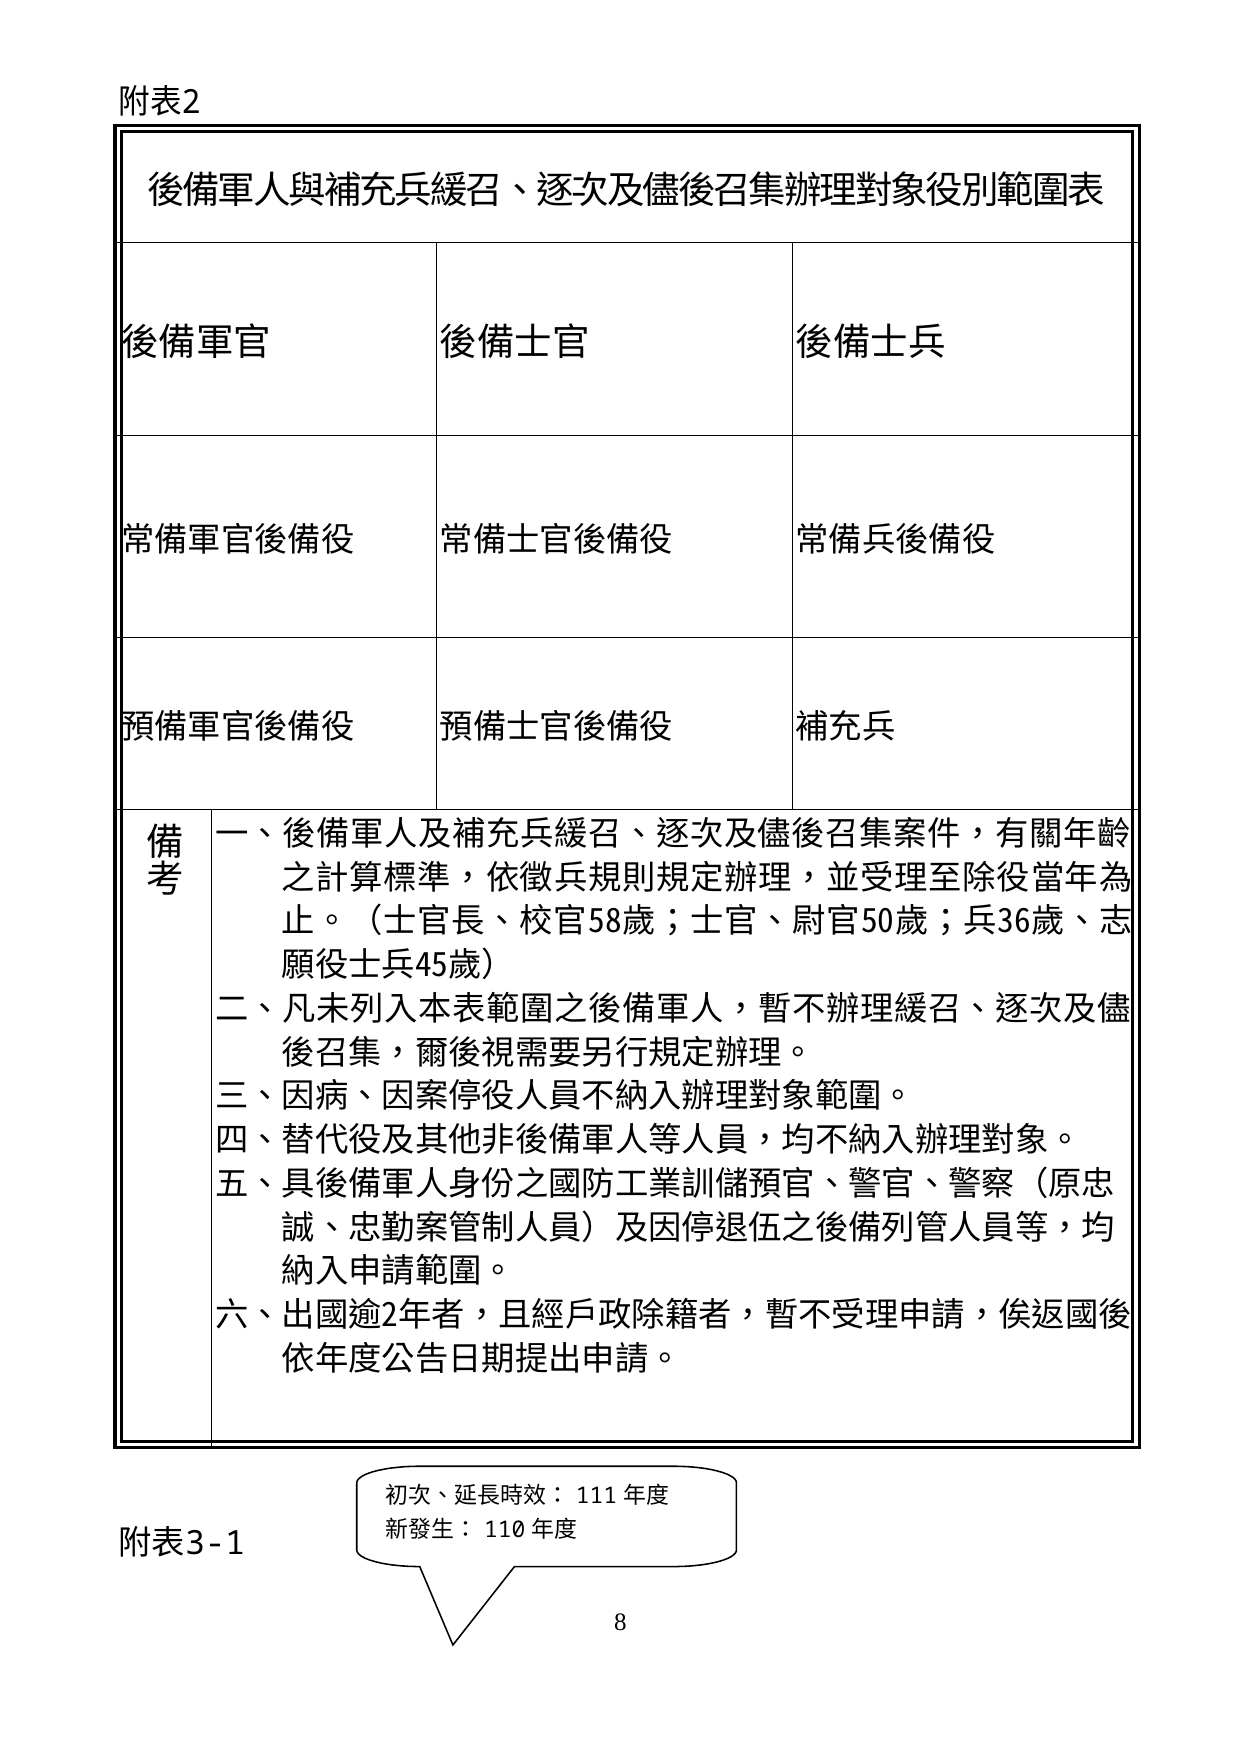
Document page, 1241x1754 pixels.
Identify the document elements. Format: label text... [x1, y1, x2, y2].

table_cell 預備士官後備役 [437, 638, 792, 809]
text 附表3-1 [118, 1516, 377, 1564]
table_cell 預備軍官後備役 [123, 638, 436, 809]
table_header 後備軍人與補充兵緩召、逐次及儘後召集辦理對象役別範圍表 [118, 127, 1136, 242]
table_cell 補充兵 [793, 638, 1131, 809]
text [716, 1516, 1122, 1564]
table_cell 常備軍官後備役 [123, 436, 436, 637]
text 附表2 [118, 75, 1122, 123]
table_cell 常備士官後備役 [437, 436, 792, 637]
table_cell 後備士兵 [793, 243, 1131, 435]
table_cell 常備兵後備役 [793, 436, 1131, 637]
table_cell 一、後備軍人及補充兵緩召、逐次及儘後召集案件，有關年齡之計算標準，依徵兵規則規定辦理，並受理至除役當年為止。（士官長、校官58歲；士官、尉官50歲；兵36歲、志願役士兵45歲） 二、凡未列入本表範圍之後備軍人，暫不辦理緩召、逐次及儘後召集，爾後視需要另行規定辦理。 三、因病、因案停役人員不納入辦理對象範圍。 四、替代役及其他非後備軍人等人員，均不納入辦理對象。 五、具後備軍人身份之國防工業訓儲預官、警官、警察（原忠 誠、忠勤案管制人員）及因停退伍之後備列管人員等，均 納入申請範圍。 六、出國逾2年者，且經戶政除籍者，暫不受理申請，俟返國後依年度公告日期提出申請。 [212, 810, 1131, 1439]
table_cell 後備軍官 [123, 243, 436, 435]
table_cell 後備士官 [437, 243, 792, 435]
table_cell 備考 [123, 810, 211, 1439]
